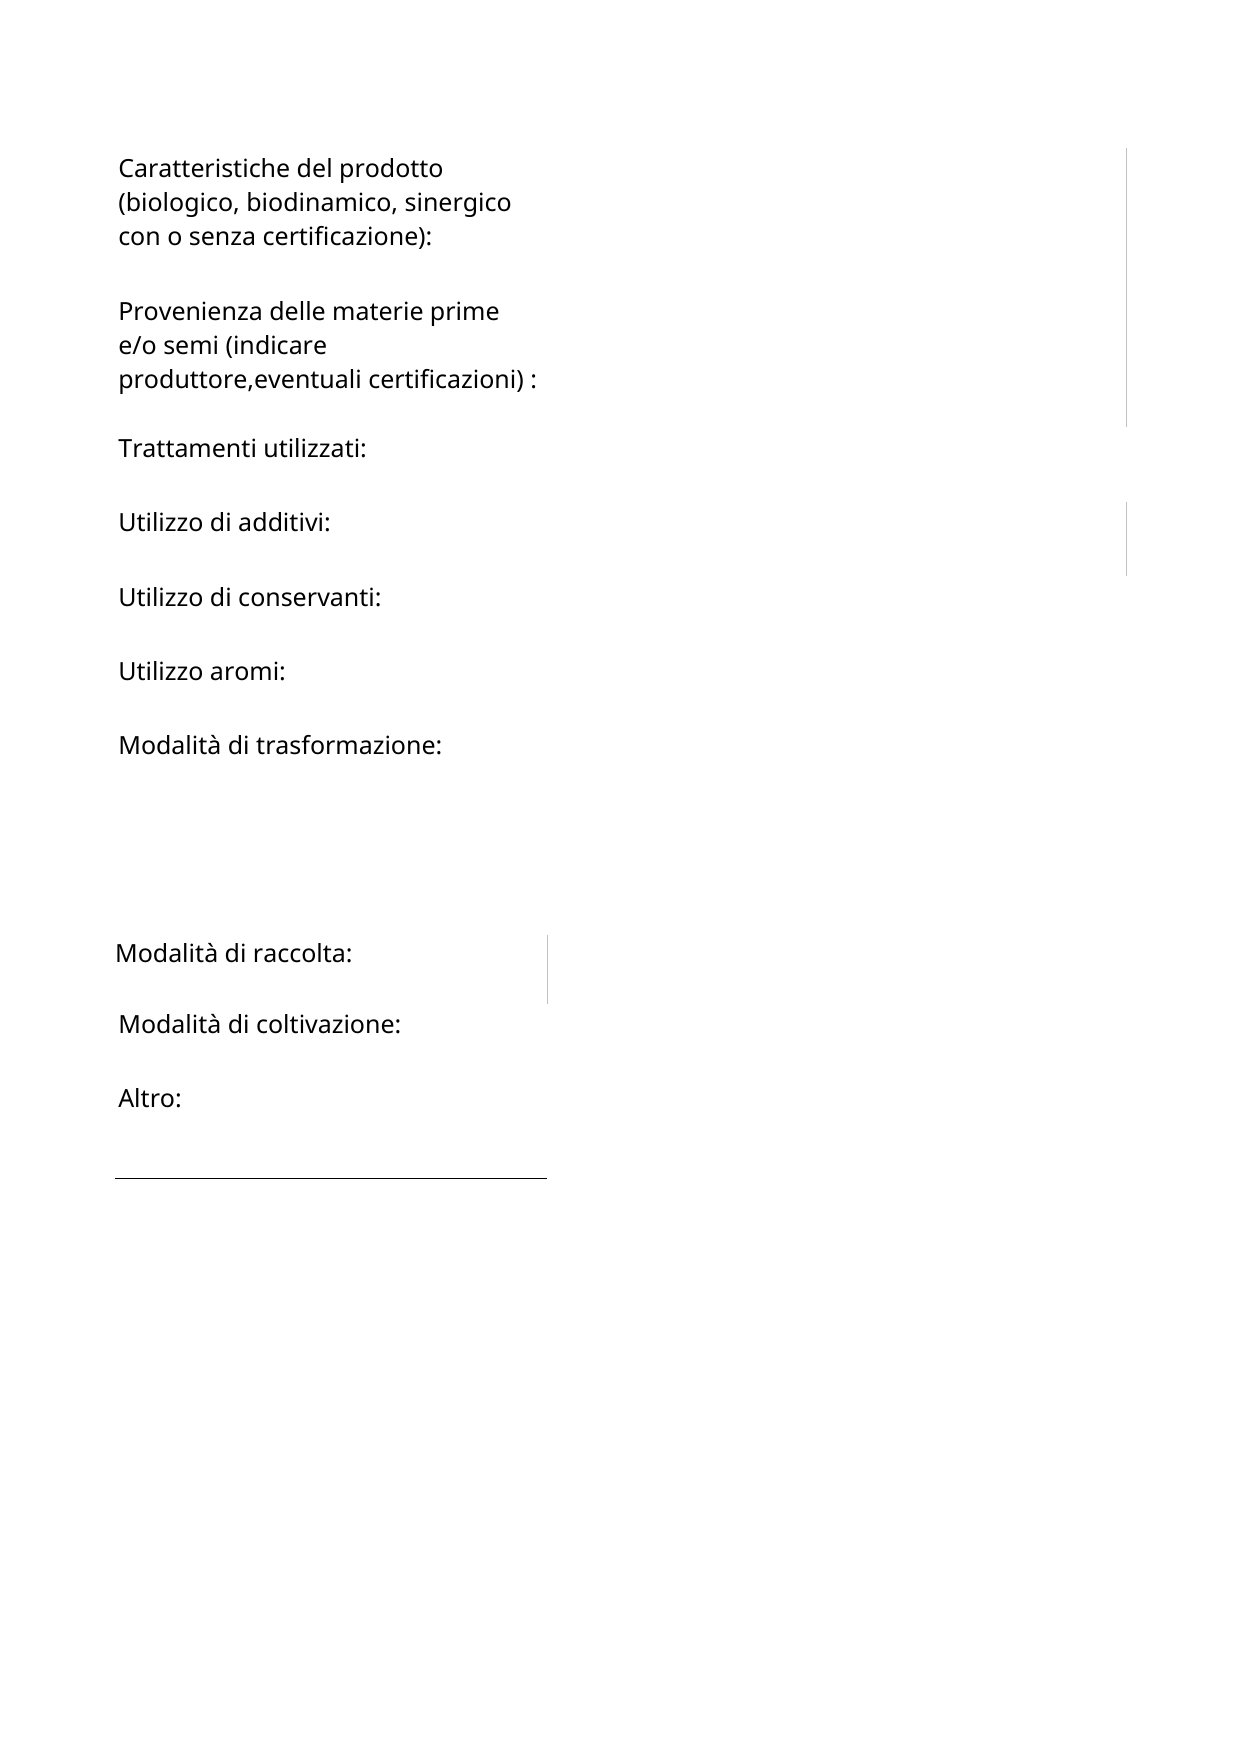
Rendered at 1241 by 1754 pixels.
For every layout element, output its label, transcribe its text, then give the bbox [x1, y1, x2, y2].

table_cell [547, 502, 1126, 576]
table_cell [547, 725, 1126, 935]
table_cell Utilizzo di conservanti: [115, 576, 547, 650]
table_cell Utilizzo di additivi: [115, 502, 547, 576]
table_cell [547, 1152, 1126, 1178]
table_cell [548, 935, 1126, 1003]
table_cell Modalità di coltivazione: [115, 1004, 547, 1078]
table_cell [547, 290, 1126, 427]
table_cell Provenienza delle materie prime e/o semi (indicare produttore,eventuali certificazioni) : [115, 290, 547, 427]
table_cell Trattamenti utilizzati: [115, 427, 547, 502]
table_cell [547, 1078, 1126, 1152]
table_cell Modalità di raccolta: [115, 935, 547, 1003]
table_cell [547, 148, 1126, 290]
table_cell [547, 427, 1126, 502]
table_cell Utilizzo aromi: [115, 650, 547, 725]
table_cell Modalità di trasformazione: [115, 725, 547, 935]
table_cell Altro: [115, 1078, 547, 1152]
table_cell [547, 650, 1126, 725]
table_cell [547, 576, 1126, 650]
table_cell [115, 1152, 547, 1178]
table_cell Caratteristiche del prodotto (biologico, biodinamico, sinergico con o senza certificazione): [115, 148, 547, 290]
table_cell [547, 1004, 1126, 1078]
